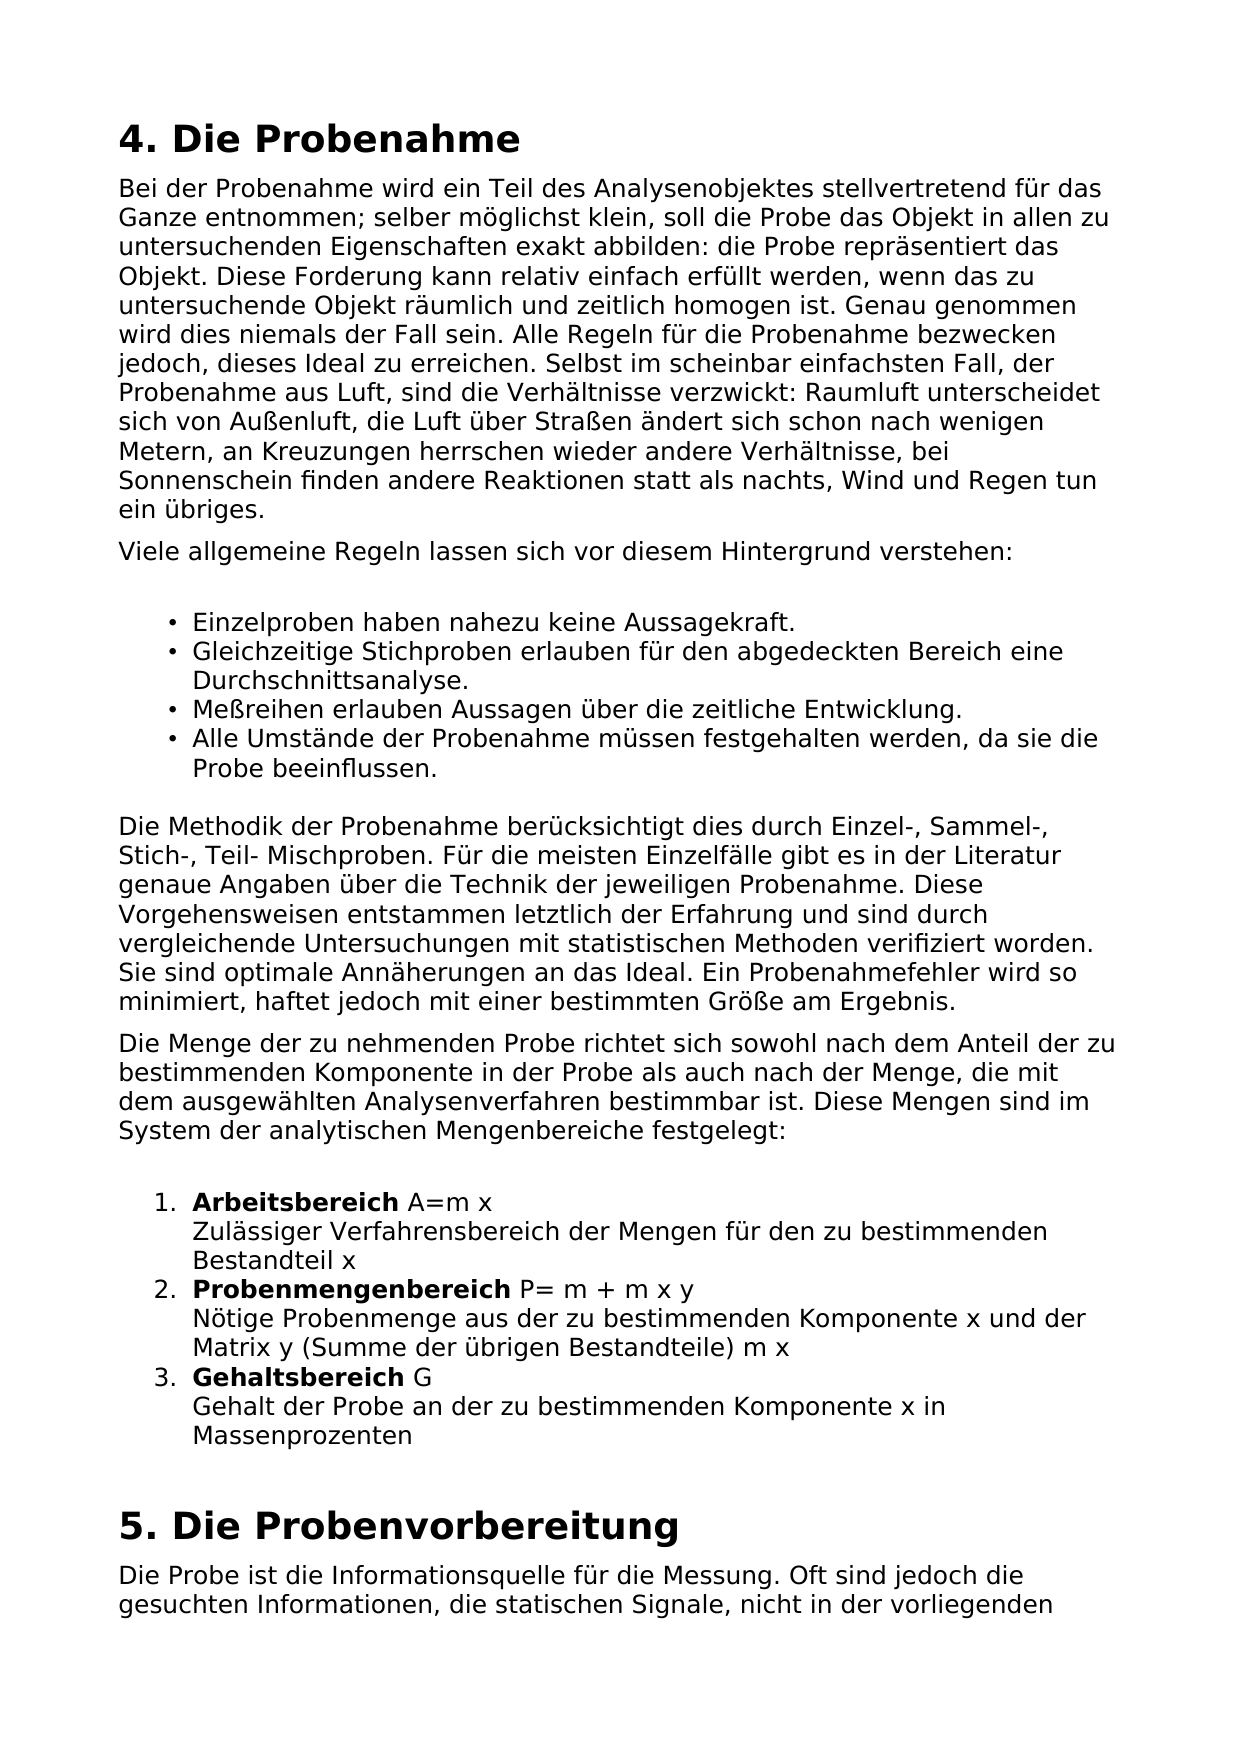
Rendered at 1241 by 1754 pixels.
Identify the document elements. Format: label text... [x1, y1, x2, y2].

list Arbeitsbereich A=m x Zulässiger Verfahrensbereich der Mengen für den zu bestimmenden Bestandteil x [177, 1188, 1122, 1275]
text Viele allgemeine Regeln lassen sich vor diesem Hintergrund verstehen: [118, 537, 1122, 566]
text Bei der Probenahme wird ein Teil des Analysenobjektes stellvertretend für das Ganze entnommen; selber möglichst klein, soll die Probe das Objekt in allen zu untersuchenden Eigenschaften exakt abbilden: die Probe repräsentiert das Objekt. Diese Forderung kann relativ einfach erfüllt werden, wenn das zu untersuchende Objekt räumlich und zeitlich homogen ist. Genau genommen wird dies niemals der Fall sein. Alle Regeln für die Probenahme bezwecken jedoch, dieses Ideal zu erreichen. Selbst im scheinbar einfachsten Fall, der Probenahme aus Luft, sind die Verhältnisse verzwickt: Raumluft unterscheidet sich von Außenluft, die Luft über Straßen ändert sich schon nach wenigen Metern, an Kreuzungen herrschen wieder andere Verhältnisse, bei Sonnenschein finden andere Reaktionen statt als nachts, Wind und Regen tun ein übriges. [118, 174, 1122, 524]
subtitle 5. Die Probenvorbereitung [118, 1505, 1122, 1548]
text Die Menge der zu nehmenden Probe richtet sich sowohl nach dem Anteil der zu bestimmenden Komponente in der Probe als auch nach der Menge, die mit dem ausgewählten Analysenverfahren bestimmbar ist. Diese Mengen sind im System der analytischen Mengenbereiche festgelegt: [118, 1029, 1122, 1146]
list Gehaltsbereich G Gehalt der Probe an der zu bestimmenden Komponente x in Massenprozenten [177, 1363, 1122, 1450]
list Einzelproben haben nahezu keine Aussagekraft. [177, 608, 1122, 637]
list Probenmengenbereich P= m + m x y Nötige Probenmenge aus der zu bestimmenden Komponente x und der Matrix y (Summe der übrigen Bestandteile) m x [177, 1275, 1122, 1363]
list Meßreihen erlauben Aussagen über die zeitliche Entwicklung. [177, 695, 1122, 724]
subtitle 4. Die Probenahme [118, 118, 1122, 162]
text Die Methodik der Probenahme berücksichtigt dies durch Einzel-, Sammel-, Stich-, Teil- Mischproben. Für die meisten Einzelfälle gibt es in der Literatur genaue Angaben über die Technik der jeweiligen Probenahme. Diese Vorgehensweisen entstammen letztlich der Erfahrung und sind durch vergleichende Untersuchungen mit statistischen Methoden verifiziert worden. Sie sind optimale Annäherungen an das Ideal. Ein Probenahmefehler wird so minimiert, haftet jedoch mit einer bestimmten Größe am Ergebnis. [118, 812, 1122, 1017]
text Die Probe ist die Informationsquelle für die Messung. Oft sind jedoch die gesuchten Informationen, die statischen Signale, nicht in der vorliegenden [118, 1561, 1122, 1619]
list Gleichzeitige Stichproben erlauben für den abgedeckten Bereich eine Durchschnittsanalyse. [177, 637, 1122, 695]
list Alle Umstände der Probenahme müssen festgehalten werden, da sie die Probe beeinflussen. [177, 724, 1122, 783]
